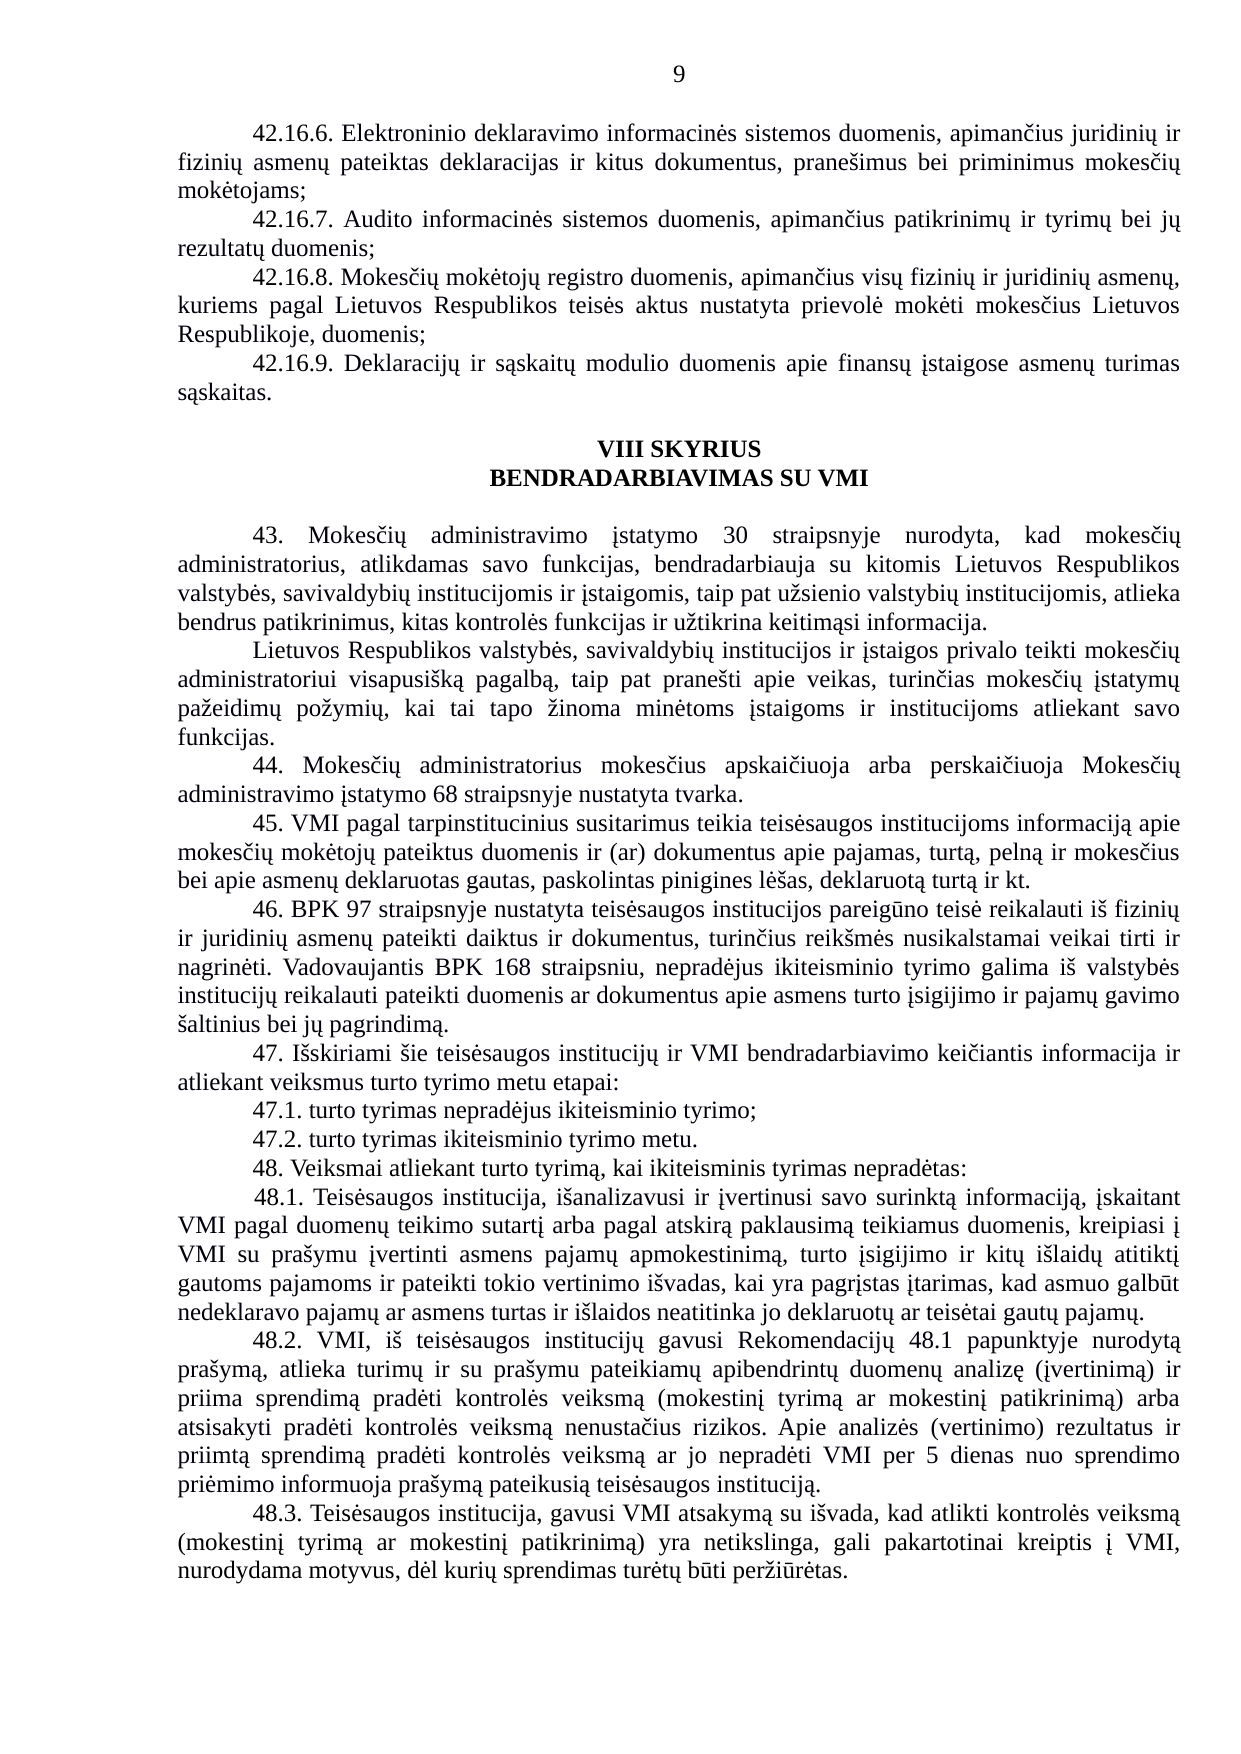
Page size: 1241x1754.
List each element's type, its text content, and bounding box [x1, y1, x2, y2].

text 42.16.6. Elektroninio deklaravimo informacinės sistemos duomenis, apimančius juridinių ir fizinių asmenų pateiktas deklaracijas ir kitus dokumentus, pranešimus bei priminimus mokesčių mokėtojams; [177, 118, 1181, 204]
text 42.16.7. Audito informacinės sistemos duomenis, apimančius patikrinimų ir tyrimų bei jų rezultatų duomenis; [177, 204, 1181, 262]
text BENDRADARBIAVIMAS SU VMI [177, 463, 1181, 492]
text 48. Veiksmai atliekant turto tyrimą, kai ikiteisminis tyrimas nepradėtas: [177, 1153, 1181, 1182]
text 42.16.8. Mokesčių mokėtojų registro duomenis, apimančius visų fizinių ir juridinių asmenų, kuriems pagal Lietuvos Respublikos teisės aktus nustatyta prievolė mokėti mokesčius Lietuvos Respublikoje, duomenis; [177, 262, 1181, 348]
text 48.3. Teisėsaugos institucija, gavusi VMI atsakymą su išvada, kad atlikti kontrolės veiksmą (mokestinį tyrimą ar mokestinį patikrinimą) yra netikslinga, gali pakartotinai kreiptis į VMI, nurodydama motyvus, dėl kurių sprendimas turėtų būti peržiūrėtas. [177, 1498, 1181, 1584]
text VIII SKYRIUS [177, 434, 1181, 463]
text 45. VMI pagal tarpinstitucinius susitarimus teikia teisėsaugos institucijoms informaciją apie mokesčių mokėtojų pateiktus duomenis ir (ar) dokumentus apie pajamas, turtą, pelną ir mokesčius bei apie asmenų deklaruotas gautas, paskolintas pinigines lėšas, deklaruotą turtą ir kt. [177, 808, 1181, 894]
text 44. Mokesčių administratorius mokesčius apskaičiuoja arba perskaičiuoja Mokesčių administravimo įstatymo 68 straipsnyje nustatyta tvarka. [177, 751, 1181, 808]
text 42.16.9. Deklaracijų ir sąskaitų modulio duomenis apie finansų įstaigose asmenų turimas sąskaitas. [177, 348, 1181, 406]
text 48.2. VMI, iš teisėsaugos institucijų gavusi Rekomendacijų 48.1 papunktyje nurodytą prašymą, atlieka turimų ir su prašymu pateikiamų apibendrintų duomenų analizę (įvertinimą) ir priima sprendimą pradėti kontrolės veiksmą (mokestinį tyrimą ar mokestinį patikrinimą) arba atsisakyti pradėti kontrolės veiksmą nenustačius rizikos. Apie analizės (vertinimo) rezultatus ir priimtą sprendimą pradėti kontrolės veiksmą ar jo nepradėti VMI per 5 dienas nuo sprendimo priėmimo informuoja prašymą pateikusią teisėsaugos instituciją. [177, 1326, 1181, 1498]
text 48.1. Teisėsaugos institucija, išanalizavusi ir įvertinusi savo surinktą informaciją, įskaitant VMI pagal duomenų teikimo sutartį arba pagal atskirą paklausimą teikiamus duomenis, kreipiasi į VMI su prašymu įvertinti asmens pajamų apmokestinimą, turto įsigijimo ir kitų išlaidų atitiktį gautoms pajamoms ir pateikti tokio vertinimo išvadas, kai yra pagrįstas įtarimas, kad asmuo galbūt nedeklaravo pajamų ar asmens turtas ir išlaidos neatitinka jo deklaruotų ar teisėtai gautų pajamų. [177, 1182, 1181, 1326]
text 47.2. turto tyrimas ikiteisminio tyrimo metu. [177, 1124, 1181, 1153]
text 43. Mokesčių administravimo įstatymo 30 straipsnyje nurodyta, kad mokesčių administratorius, atlikdamas savo funkcijas, bendradarbiauja su kitomis Lietuvos Respublikos valstybės, savivaldybių institucijomis ir įstaigomis, taip pat užsienio valstybių institucijomis, atlieka bendrus patikrinimus, kitas kontrolės funkcijas ir užtikrina keitimąsi informacija. [177, 521, 1181, 636]
text Lietuvos Respublikos valstybės, savivaldybių institucijos ir įstaigos privalo teikti mokesčių administratoriui visapusišką pagalbą, taip pat pranešti apie veikas, turinčias mokesčių įstatymų pažeidimų požymių, kai tai tapo žinoma minėtoms įstaigoms ir institucijoms atliekant savo funkcijas. [177, 636, 1181, 751]
text 47.1. turto tyrimas nepradėjus ikiteisminio tyrimo; [177, 1096, 1181, 1124]
text 46. BPK 97 straipsnyje nustatyta teisėsaugos institucijos pareigūno teisė reikalauti iš fizinių ir juridinių asmenų pateikti daiktus ir dokumentus, turinčius reikšmės nusikalstamai veikai tirti ir nagrinėti. Vadovaujantis BPK 168 straipsniu, nepradėjus ikiteisminio tyrimo galima iš valstybės institucijų reikalauti pateikti duomenis ar dokumentus apie asmens turto įsigijimo ir pajamų gavimo šaltinius bei jų pagrindimą. [177, 894, 1181, 1038]
text 47. Išskiriami šie teisėsaugos institucijų ir VMI bendradarbiavimo keičiantis informacija ir atliekant veiksmus turto tyrimo metu etapai: [177, 1038, 1181, 1096]
